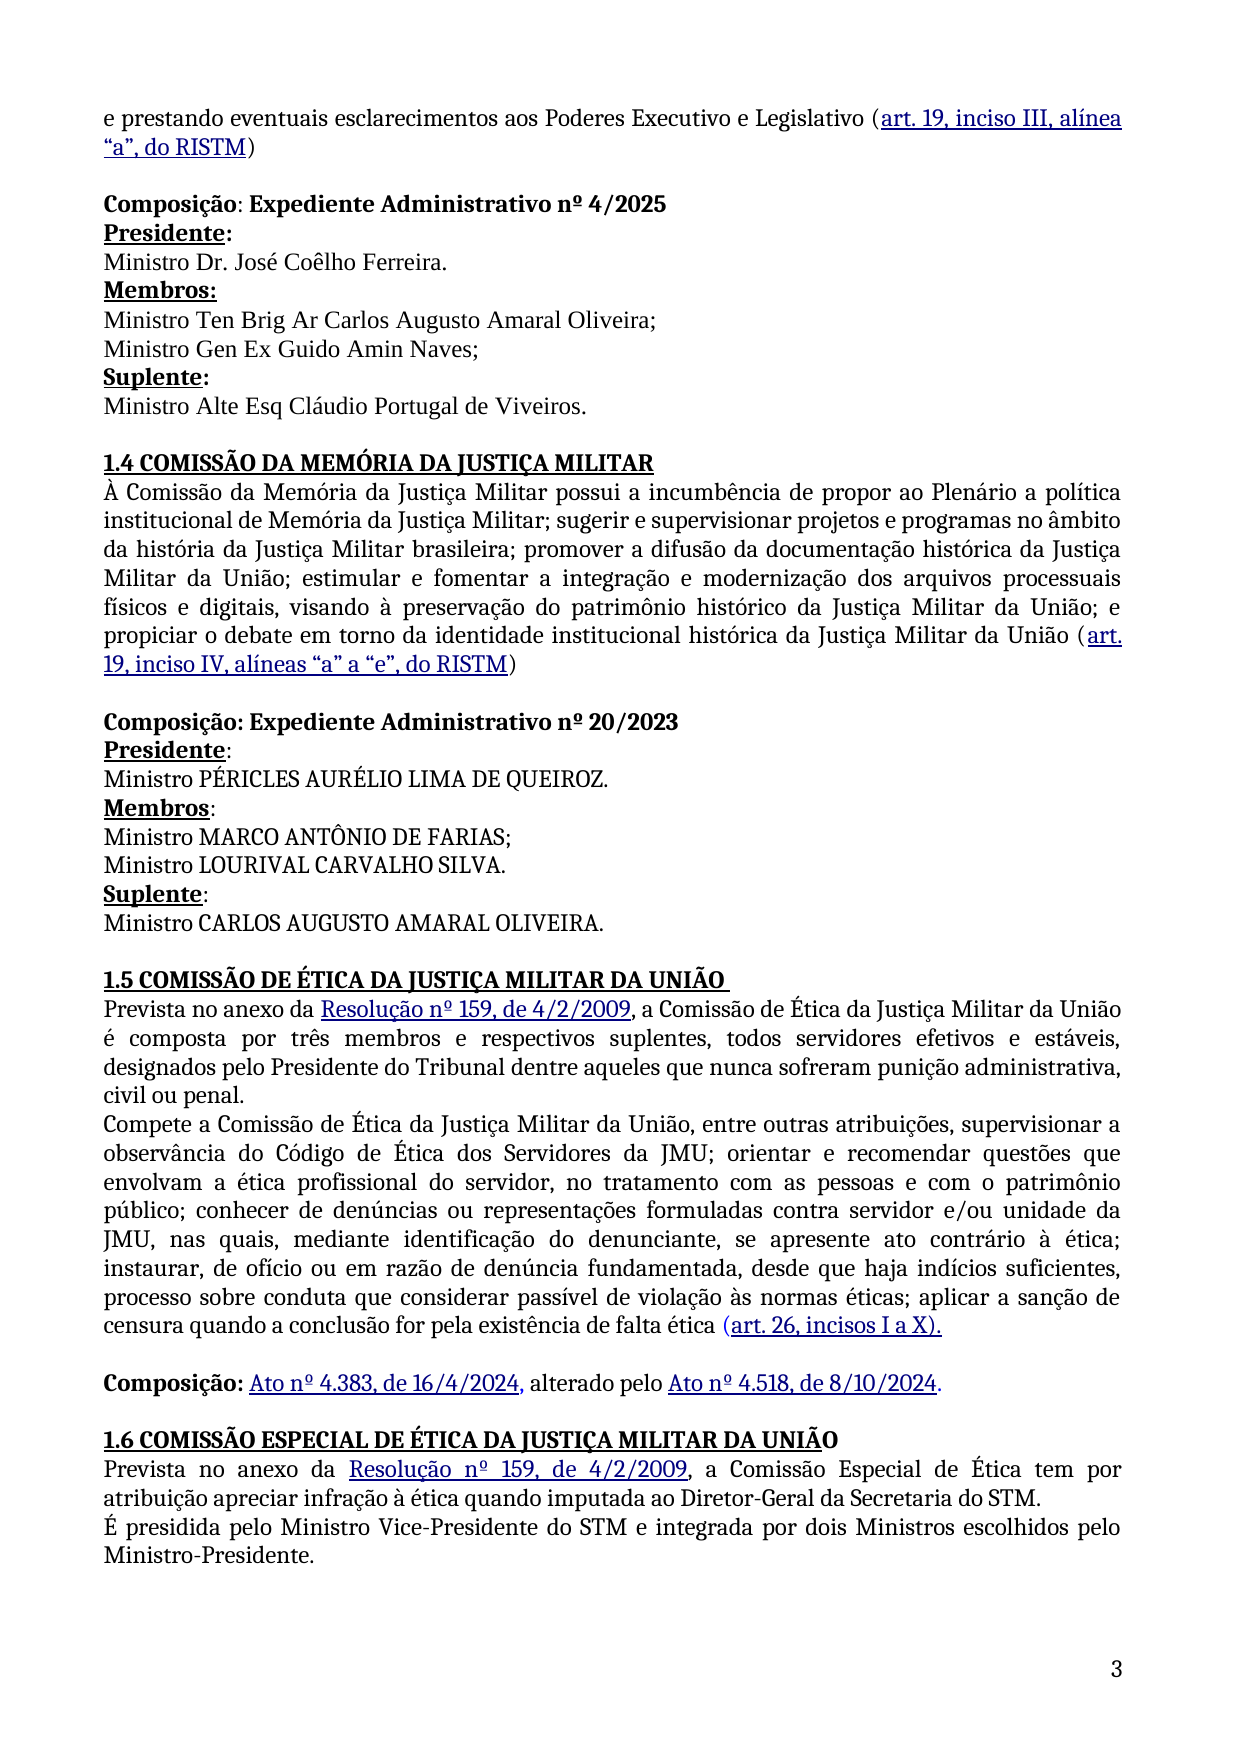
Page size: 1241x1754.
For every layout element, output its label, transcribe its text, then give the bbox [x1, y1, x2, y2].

text Presidente: [103, 736, 1122, 765]
text Suplente: [103, 880, 1122, 909]
text 1.4 COMISSÃO DA MEMÓRIA DA JUSTIÇA MILITAR [103, 449, 1122, 477]
text Ministro Dr. José Coêlho Ferreira. [103, 247, 1122, 276]
text Prevista no anexo da Resolução nº 159, de 4/2/2009, a Comissão de Ética da Justiça Militar da União é composta por três membros e respectivos suplentes, todos servidores efetivos e estáveis, designados pelo Presidente do Tribunal dentre aqueles que nunca sofreram punição administrativa, civil ou penal. [103, 995, 1122, 1110]
text Membros: [103, 794, 1122, 822]
text Composição: Ato nº 4.383, de 16/4/2024, alterado pelo Ato nº 4.518, de 8/10/2024. [103, 1369, 1122, 1397]
text É presidida pelo Ministro Vice-Presidente do STM e integrada por dois Ministros escolhidos pelo Ministro-Presidente. [103, 1512, 1122, 1570]
text Compete a Comissão de Ética da Justiça Militar da União, entre outras atribuições, supervisionar a observância do Código de Ética dos Servidores da JMU; orientar e recomendar questões que envolvam a ética profissional do servidor, no tratamento com as pessoas e com o patrimônio público; conhecer de denúncias ou representações formuladas contra servidor e/ou unidade da JMU, nas quais, mediante identificação do denunciante, se apresente ato contrário à ética; instaurar, de ofício ou em razão de denúncia fundamentada, desde que haja indícios suficientes, processo sobre conduta que considerar passível de violação às normas éticas; aplicar a sanção de censura quando a conclusão for pela existência de falta ética (art. 26, incisos I a X). [103, 1110, 1122, 1340]
text Ministro Gen Ex Guido Amin Naves; [103, 334, 1122, 362]
text Ministro MARCO ANTÔNIO DE FARIAS; [103, 822, 1122, 851]
text Ministro LOURIVAL CARVALHO SILVA. [103, 851, 1122, 880]
text Suplente: [103, 362, 1122, 391]
text Ministro Alte Esq Cláudio Portugal de Viveiros. [103, 391, 1122, 420]
text Prevista no anexo da Resolução nº 159, de 4/2/2009, a Comissão Especial de Ética tem por atribuição apreciar infração à ética quando imputada ao Diretor-Geral da Secretaria do STM. [103, 1455, 1122, 1512]
text À Comissão da Memória da Justiça Militar possui a incumbência de propor ao Plenário a política institucional de Memória da Justiça Militar; sugerir e supervisionar projetos e programas no âmbito da história da Justiça Militar brasileira; promover a difusão da documentação histórica da Justiça Militar da União; estimular e fomentar a integração e modernização dos arquivos processuais físicos e digitais, visando à preservação do patrimônio histórico da Justiça Militar da União; e propiciar o debate em torno da identidade institucional histórica da Justiça Militar da União (art. 19, inciso IV, alíneas “a” a “e”, do RISTM) [103, 477, 1122, 679]
text Membros: [103, 276, 1122, 305]
text Ministro Ten Brig Ar Carlos Augusto Amaral Oliveira; [103, 305, 1122, 334]
text e prestando eventuais esclarecimentos aos Poderes Executivo e Legislativo (art. 19, inciso III, alínea “a”, do RISTM) [103, 104, 1122, 161]
text Composição: Expediente Administrativo nº 20/2023 [103, 707, 1122, 736]
text Ministro CARLOS AUGUSTO AMARAL OLIVEIRA. [103, 909, 1122, 937]
text Composição: Expediente Administrativo nº 4/2025 [103, 190, 1122, 219]
text 1.5 COMISSÃO DE ÉTICA DA JUSTIÇA MILITAR DA UNIÃO [103, 966, 1122, 995]
text Presidente: [103, 219, 1122, 247]
text Ministro PÉRICLES AURÉLIO LIMA DE QUEIROZ. [103, 765, 1122, 794]
text 1.6 COMISSÃO ESPECIAL DE ÉTICA DA JUSTIÇA MILITAR DA UNIÃO [103, 1426, 1122, 1455]
